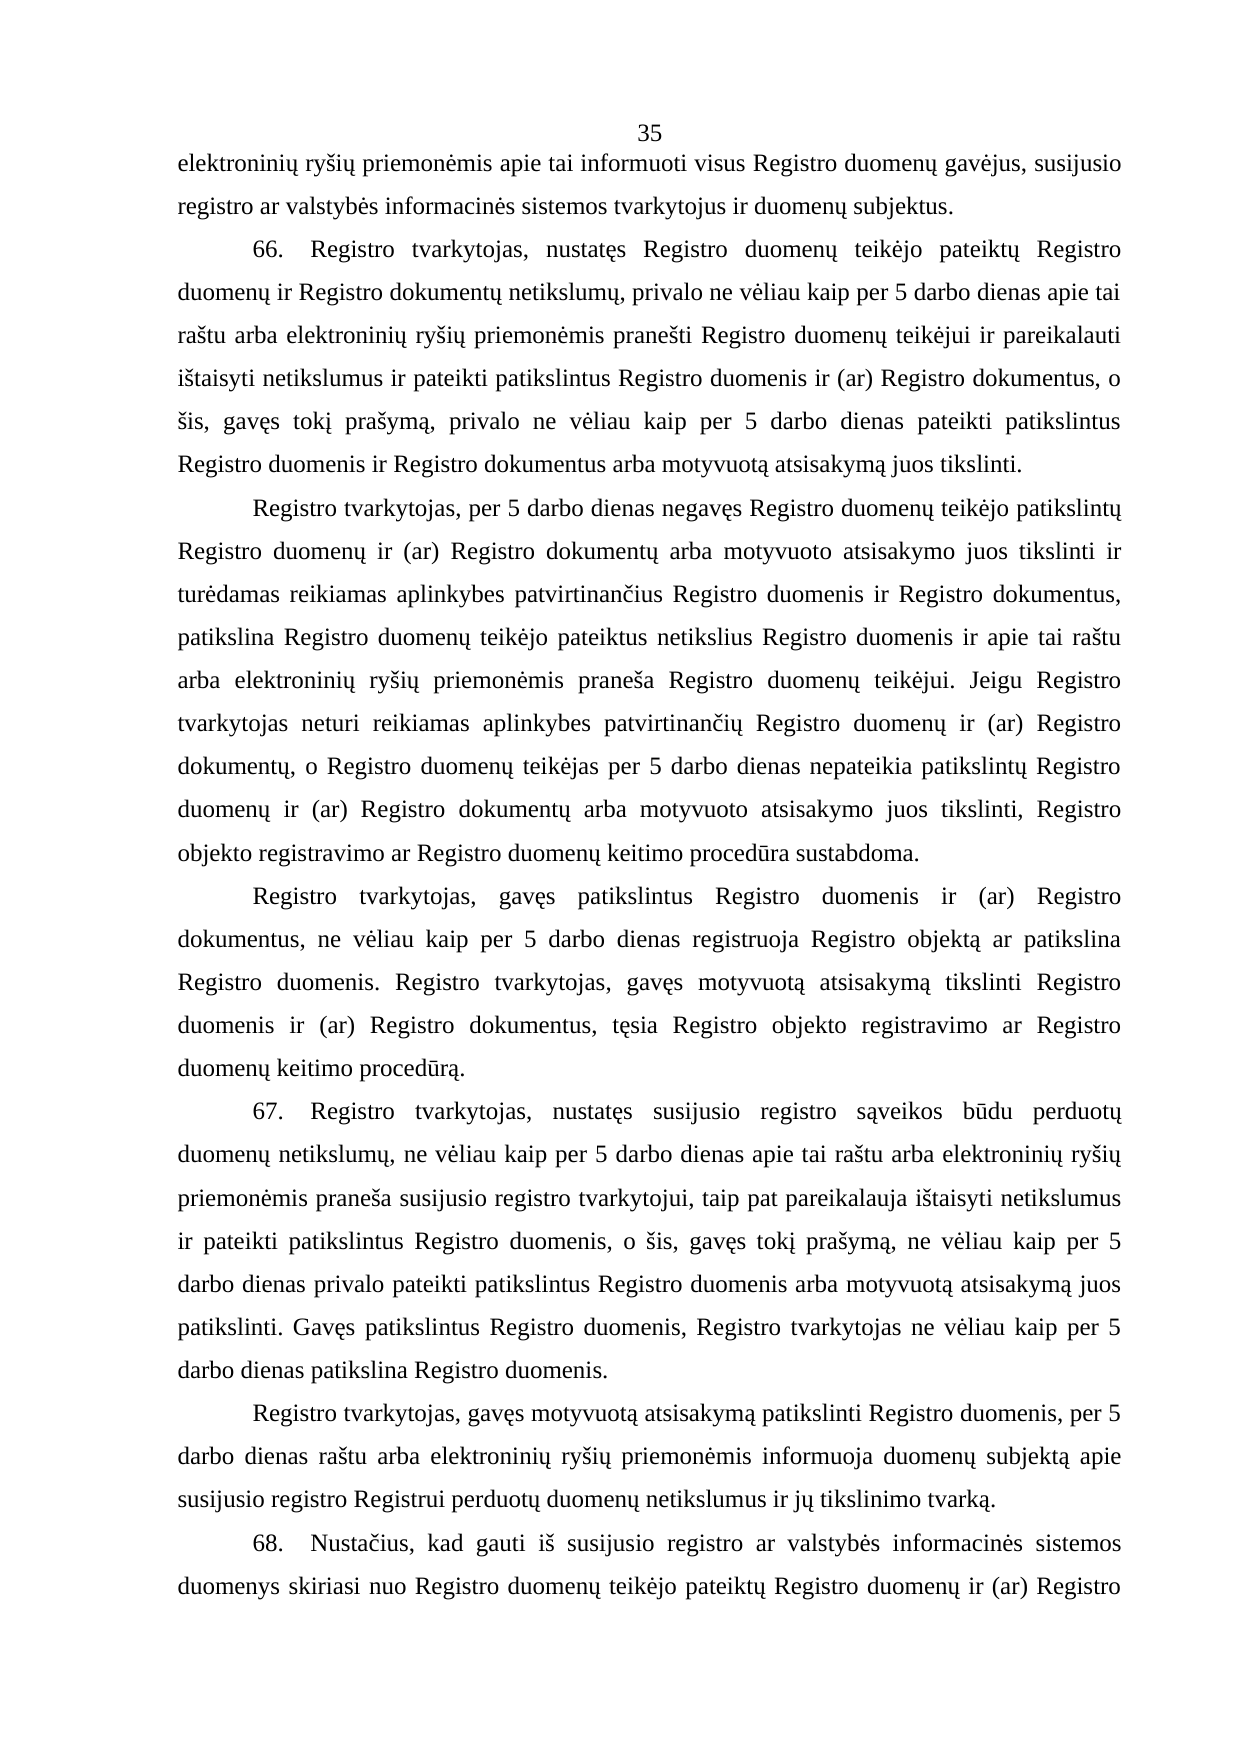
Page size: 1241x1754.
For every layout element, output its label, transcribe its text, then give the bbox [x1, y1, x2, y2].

text Registro tvarkytojas, gavęs patikslintus Registro duomenis ir (ar) Registro dokumentus, ne vėliau kaip per 5 darbo dienas registruoja Registro objektą ar patikslina Registro duomenis. Registro tvarkytojas, gavęs motyvuotą atsisakymą tikslinti Registro duomenis ir (ar) Registro dokumentus, tęsia Registro objekto registravimo ar Registro duomenų keitimo procedūrą. [177, 881, 1122, 1082]
text Registro tvarkytojas, per 5 darbo dienas negavęs Registro duomenų teikėjo patikslintų Registro duomenų ir (ar) Registro dokumentų arba motyvuoto atsisakymo juos tikslinti ir turėdamas reikiamas aplinkybes patvirtinančius Registro duomenis ir Registro dokumentus, patikslina Registro duomenų teikėjo pateiktus netikslius Registro duomenis ir apie tai raštu arba elektroninių ryšių priemonėmis praneša Registro duomenų teikėjui. Jeigu Registro tvarkytojas neturi reikiamas aplinkybes patvirtinančių Registro duomenų ir (ar) Registro dokumentų, o Registro duomenų teikėjas per 5 darbo dienas nepateikia patikslintų Registro duomenų ir (ar) Registro dokumentų arba motyvuoto atsisakymo juos tikslinti, Registro objekto registravimo ar Registro duomenų keitimo procedūra sustabdoma. [177, 493, 1122, 866]
text elektroninių ryšių priemonėmis apie tai informuoti visus Registro duomenų gavėjus, susijusio registro ar valstybės informacinės sistemos tvarkytojus ir duomenų subjektus. [177, 148, 1122, 219]
text 66. Registro tvarkytojas, nustatęs Registro duomenų teikėjo pateiktų Registro duomenų ir Registro dokumentų netikslumų, privalo ne vėliau kaip per 5 darbo dienas apie tai raštu arba elektroninių ryšių priemonėmis pranešti Registro duomenų teikėjui ir pareikalauti ištaisyti netikslumus ir pateikti patikslintus Registro duomenis ir (ar) Registro dokumentus, o šis, gavęs tokį prašymą, privalo ne vėliau kaip per 5 darbo dienas pateikti patikslintus Registro duomenis ir Registro dokumentus arba motyvuotą atsisakymą juos tikslinti. [177, 234, 1122, 478]
text 67. Registro tvarkytojas, nustatęs susijusio registro sąveikos būdu perduotų duomenų netikslumų, ne vėliau kaip per 5 darbo dienas apie tai raštu arba elektroninių ryšių priemonėmis praneša susijusio registro tvarkytojui, taip pat pareikalauja ištaisyti netikslumus ir pateikti patikslintus Registro duomenis, o šis, gavęs tokį prašymą, ne vėliau kaip per 5 darbo dienas privalo pateikti patikslintus Registro duomenis arba motyvuotą atsisakymą juos patikslinti. Gavęs patikslintus Registro duomenis, Registro tvarkytojas ne vėliau kaip per 5 darbo dienas patikslina Registro duomenis. [177, 1096, 1122, 1384]
text 68. Nustačius, kad gauti iš susijusio registro ar valstybės informacinės sistemos duomenys skiriasi nuo Registro duomenų teikėjo pateiktų Registro duomenų ir (ar) Registro [177, 1528, 1122, 1599]
text Registro tvarkytojas, gavęs motyvuotą atsisakymą patikslinti Registro duomenis, per 5 darbo dienas raštu arba elektroninių ryšių priemonėmis informuoja duomenų subjektą apie susijusio registro Registrui perduotų duomenų netikslumus ir jų tikslinimo tvarką. [177, 1398, 1122, 1513]
